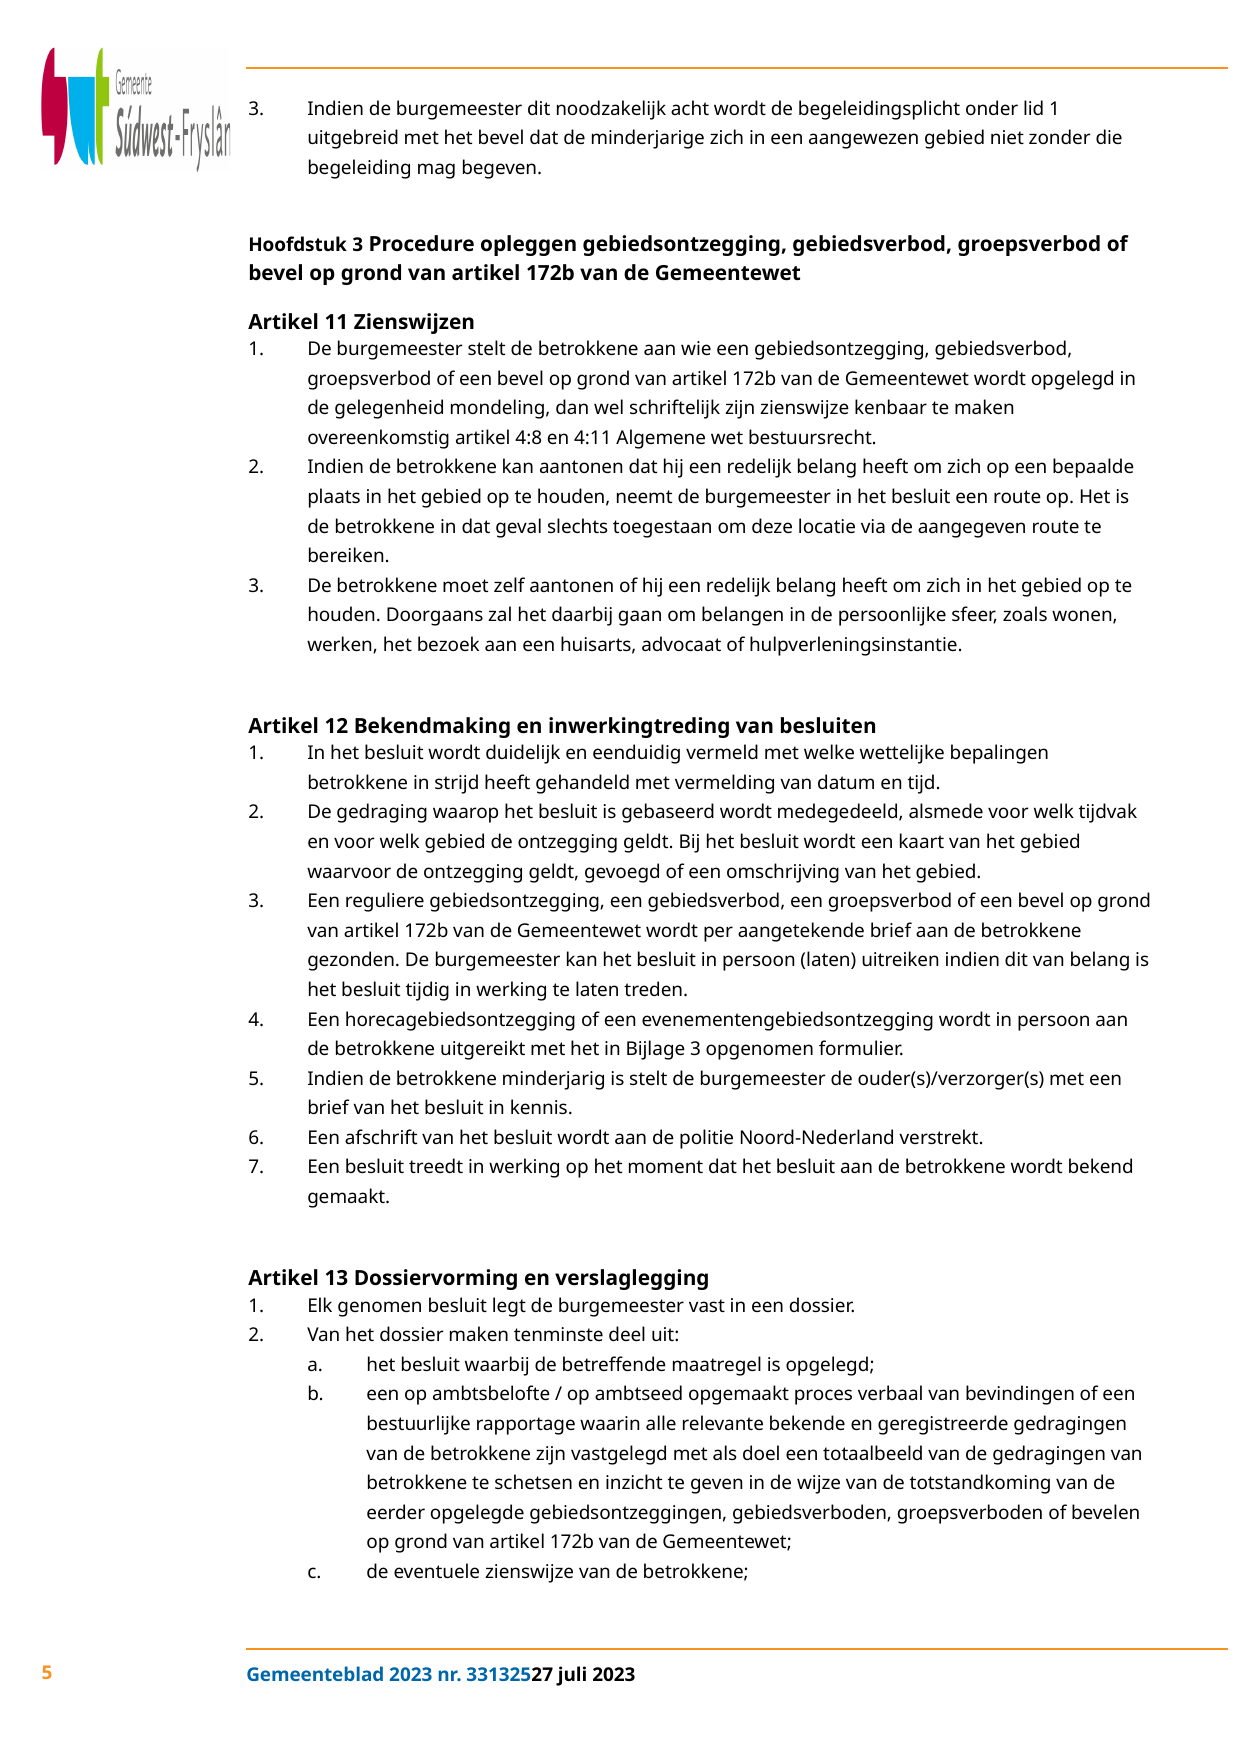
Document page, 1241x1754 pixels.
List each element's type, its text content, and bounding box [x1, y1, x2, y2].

list De betrokkene moet zelf aantonen of hij een redelijk belang heeft om zich in het gebied op te houden. Doorgaans zal het daarbij gaan om belangen in de persoonlijke sfeer, zoals wonen, werken, het bezoek aan een huisarts, advocaat of hulpverleningsinstantie. [248, 572, 1152, 657]
text Artikel 12 Bekendmaking en inwerkingtreding van besluiten [248, 711, 1152, 739]
list Een besluit treedt in werking op het moment dat het besluit aan de betrokkene wordt bekend gemaakt. [248, 1154, 1152, 1209]
picture [41, 47, 231, 172]
list De burgemeester stelt de betrokkene aan wie een gebiedsontzegging, gebiedsverbod, groepsverbod of een bevel op grond van artikel 172b van de Gemeentewet wordt opgelegd in de gelegenheid mondeling, dan wel schriftelijk zijn zienswijze kenbaar te maken overeenkomstig artikel 4:8 en 4:11 Algemene wet bestuursrecht. [248, 335, 1152, 450]
list het besluit waarbij de betreffende maatregel is opgelegd; [307, 1351, 1152, 1377]
text Artikel 13 Dossiervorming en verslaglegging [248, 1263, 1152, 1292]
list In het besluit wordt duidelijk en eenduidig vermeld met welke wettelijke bepalingen betrokkene in strijd heeft gehandeld met vermelding van datum en tijd. [248, 739, 1152, 795]
list een op ambtsbelofte / op ambtseed opgemaakt proces verbaal van bevindingen of een bestuurlijke rapportage waarin alle relevante bekende en geregistreerde gedragingen van de betrokkene zijn vastgelegd met als doel een totaalbeeld van de gedragingen van betrokkene te schetsen en inzicht te geven in de wijze van de totstandkoming van de eerder opgelegde gebiedsontzeggingen, gebiedsverboden, groepsverboden of bevelen op grond van artikel 172b van de Gemeentewet; [307, 1381, 1152, 1554]
text Hoofdstuk 3 Procedure opleggen gebiedsontzegging, gebiedsverbod, groepsverbod of bevel op grond van artikel 172b van de Gemeentewet [248, 229, 1152, 286]
text Artikel 11 Zienswijzen [248, 307, 1152, 335]
list Van het dossier maken tenminste deel uit: [248, 1321, 1152, 1347]
list Indien de burgemeester dit noodzakelijk acht wordt de begeleidingsplicht onder lid 1 uitgebreid met het bevel dat de minderjarige zich in een aangewezen gebied niet zonder die begeleiding mag begeven. [248, 95, 1152, 180]
list Elk genomen besluit legt de burgemeester vast in een dossier. [248, 1292, 1152, 1317]
list De gedraging waarop het besluit is gebaseerd wordt medegedeeld, alsmede voor welk tijdvak en voor welk gebied de ontzegging geldt. Bij het besluit wordt een kaart van het gebied waarvoor de ontzegging geldt, gevoegd of een omschrijving van het gebied. [248, 799, 1152, 884]
list de eventuele zienswijze van de betrokkene; [307, 1558, 1152, 1584]
list Een afschrift van het besluit wordt aan de politie Noord-Nederland verstrekt. [248, 1124, 1152, 1150]
list Indien de betrokkene kan aantonen dat hij een redelijk belang heeft om zich op een bepaalde plaats in het gebied op te houden, neemt de burgemeester in het besluit een route op. Het is de betrokkene in dat geval slechts toegestaan om deze locatie via de aangegeven route te bereiken. [248, 454, 1152, 568]
list Een horecagebiedsontzegging of een evenementengebiedsontzegging wordt in persoon aan de betrokkene uitgereikt met het in Bijlage 3 opgenomen formulier. [248, 1006, 1152, 1061]
list Een reguliere gebiedsontzegging, een gebiedsverbod, een groepsverbod of een bevel op grond van artikel 172b van de Gemeentewet wordt per aangetekende brief aan de betrokkene gezonden. De burgemeester kan het besluit in persoon (laten) uitreiken indien dit van belang is het besluit tijdig in werking te laten treden. [248, 887, 1152, 1002]
list Indien de betrokkene minderjarig is stelt de burgemeester de ouder(s)/verzorger(s) met een brief van het besluit in kennis. [248, 1065, 1152, 1120]
